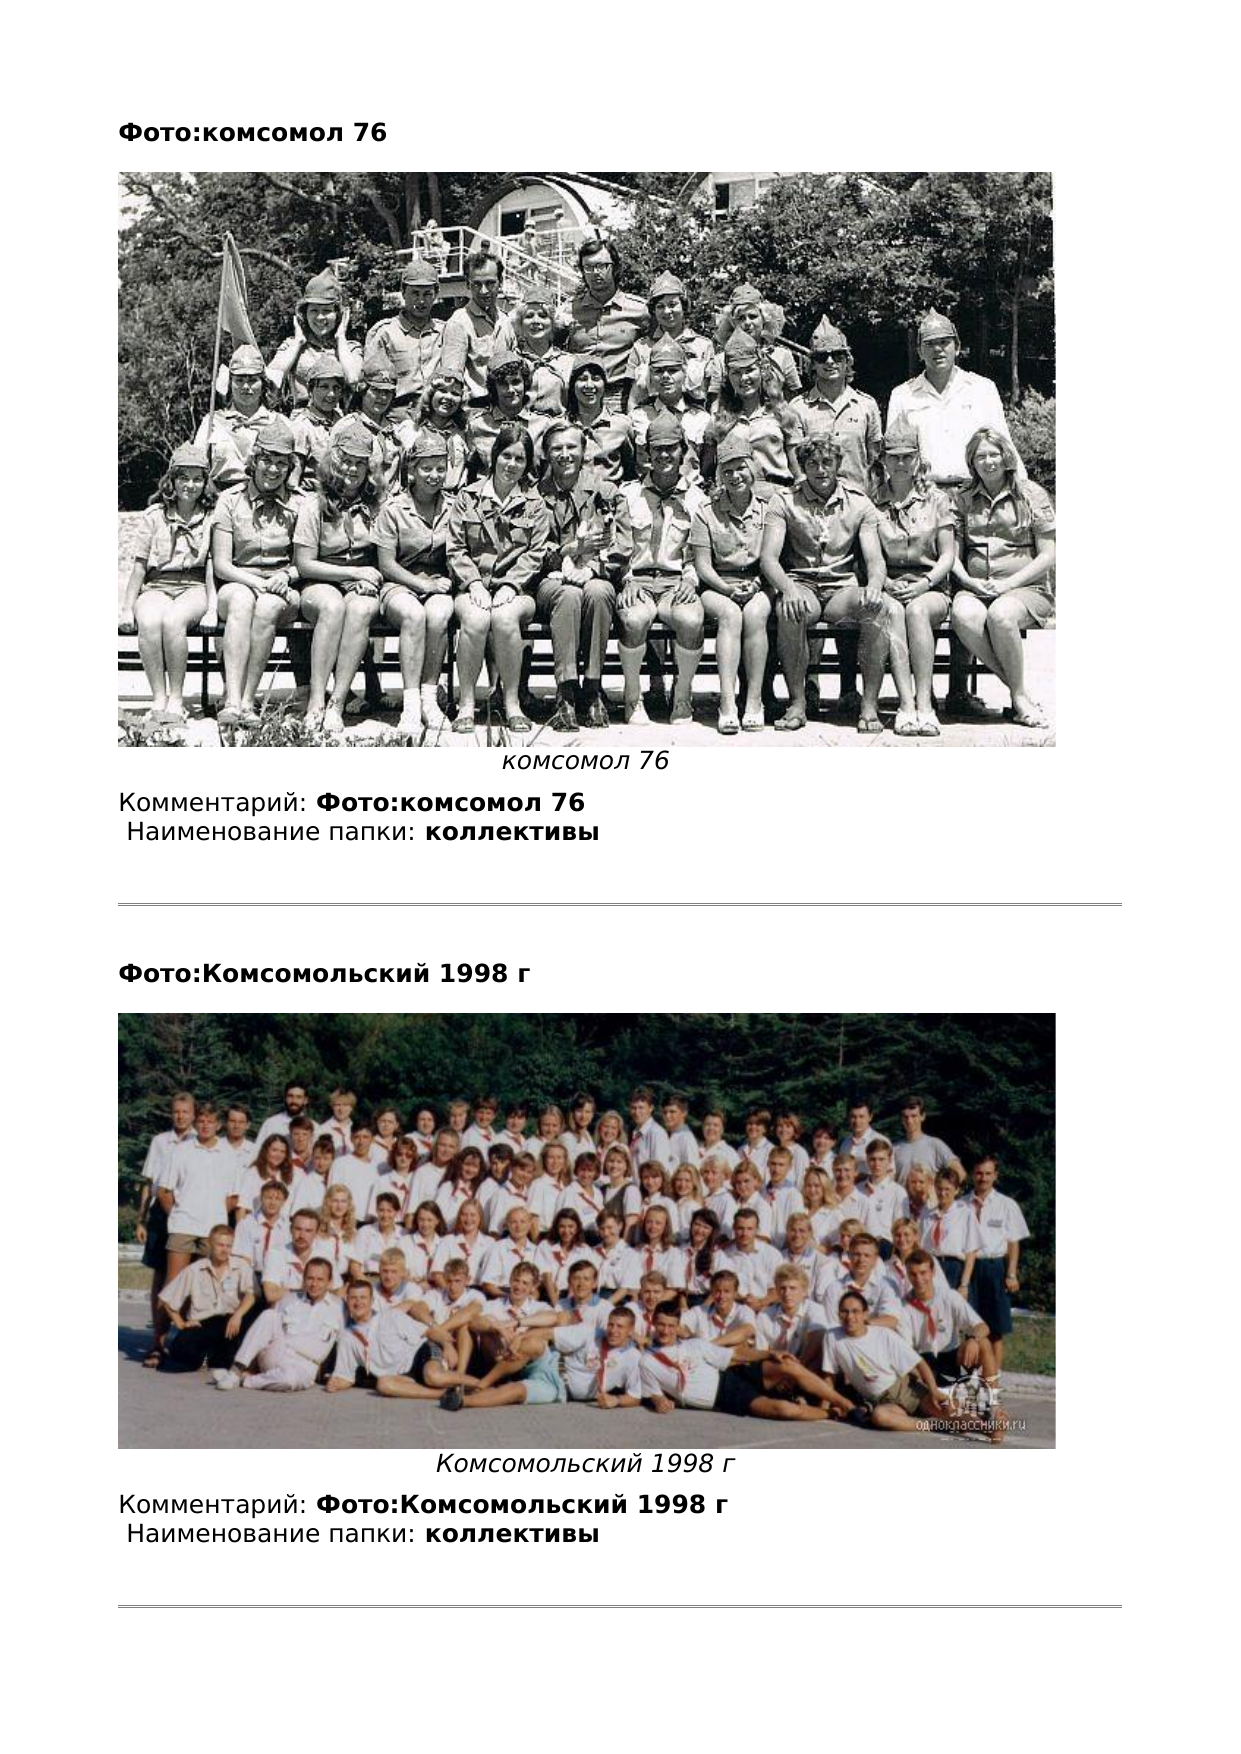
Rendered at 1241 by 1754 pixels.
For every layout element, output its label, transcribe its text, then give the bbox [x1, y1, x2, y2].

text Комментарий: Фото:Комсомольский 1998 г Наименование папки: коллективы [118, 1490, 1122, 1578]
subtitle Фото:комсомол 76 [118, 118, 1122, 147]
picture [118, 172, 1056, 747]
text Комментарий: Фото:комсомол 76 Наименование папки: коллективы [118, 788, 1122, 876]
subtitle Фото:Комсомольский 1998 г [118, 959, 1122, 989]
text комсомол 76 [118, 747, 1056, 776]
text Комсомольский 1998 г [118, 1449, 1056, 1478]
picture [118, 1013, 1056, 1449]
